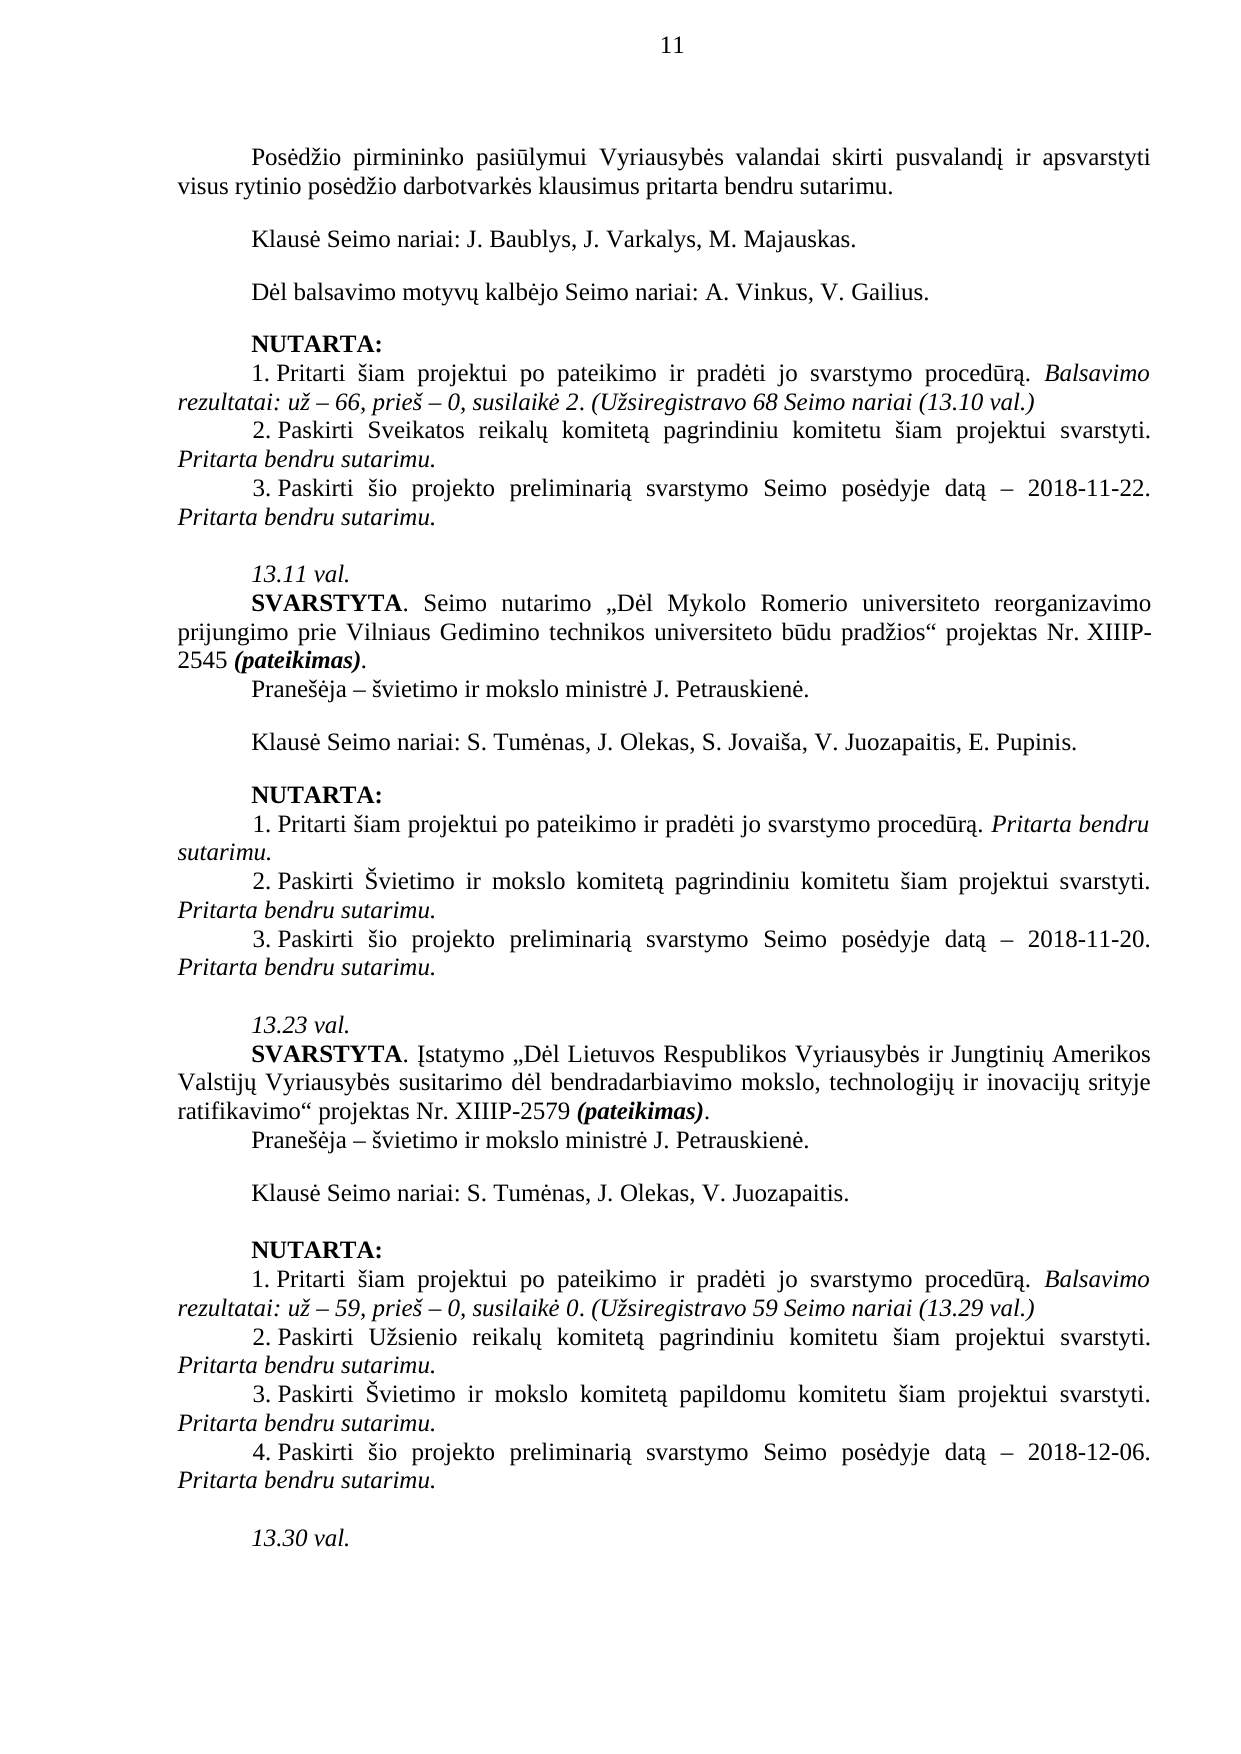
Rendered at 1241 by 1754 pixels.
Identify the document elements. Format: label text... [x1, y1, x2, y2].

text Klausė Seimo nariai: S. Tumėnas, J. Olekas, S. Jovaiša, V. Juozapaitis, E. Pupinis. [177, 727, 1152, 756]
text NUTARTA: [177, 780, 1152, 809]
text 3. Paskirti šio projekto preliminarią svarstymo Seimo posėdyje datą – 2018-11-20. Pritarta bendru sutarimu. [177, 924, 1152, 981]
text 2. Paskirti Sveikatos reikalų komitetą pagrindiniu komitetu šiam projektui svarstyti. Pritarta bendru sutarimu. [177, 416, 1152, 473]
text SVARSTYTA. Įstatymo „Dėl Lietuvos Respublikos Vyriausybės ir Jungtinių Amerikos Valstijų Vyriausybės susitarimo dėl bendradarbiavimo mokslo, technologijų ir inovacijų srityje ratifikavimo“ projektas Nr. XIIIP-2579 (pateikimas). [177, 1039, 1152, 1125]
text 2. Paskirti Užsienio reikalų komitetą pagrindiniu komitetu šiam projektui svarstyti. Pritarta bendru sutarimu. [177, 1322, 1152, 1379]
text Klausė Seimo nariai: S. Tumėnas, J. Olekas, V. Juozapaitis. [177, 1178, 1152, 1207]
text NUTARTA: [177, 1235, 1152, 1264]
text Pranešėja – švietimo ir mokslo ministrė J. Petrauskienė. [177, 1125, 1152, 1154]
text 13.23 val. [177, 1010, 1152, 1039]
text SVARSTYTA. Seimo nutarimo „Dėl Mykolo Romerio universiteto reorganizavimo prijungimo prie Vilniaus Gedimino technikos universiteto būdu pradžios“ projektas Nr. XIIIP-2545 (pateikimas). [177, 588, 1152, 674]
text Dėl balsavimo motyvų kalbėjo Seimo nariai: A. Vinkus, V. Gailius. [177, 277, 1152, 305]
text 1. Pritarti šiam projektui po pateikimo ir pradėti jo svarstymo procedūrą. Balsavimo rezultatai: už – 59, prieš – 0, susilaikė 0. (Užsiregistravo 59 Seimo nariai (13.29 val.) [177, 1264, 1152, 1322]
text 3. Paskirti šio projekto preliminarią svarstymo Seimo posėdyje datą – 2018-11-22. Pritarta bendru sutarimu. [177, 473, 1152, 531]
text 13.11 val. [177, 559, 1152, 588]
text 4. Paskirti šio projekto preliminarią svarstymo Seimo posėdyje datą – 2018-12-06. Pritarta bendru sutarimu. [177, 1437, 1152, 1494]
text 13.30 val. [177, 1523, 1152, 1552]
text Pranešėja – švietimo ir mokslo ministrė J. Petrauskienė. [177, 674, 1152, 703]
text 3. Paskirti Švietimo ir mokslo komitetą papildomu komitetu šiam projektui svarstyti. Pritarta bendru sutarimu. [177, 1379, 1152, 1437]
text 1. Pritarti šiam projektui po pateikimo ir pradėti jo svarstymo procedūrą. Pritarta bendru sutarimu. [177, 809, 1152, 866]
text NUTARTA: [177, 329, 1152, 358]
text 1. Pritarti šiam projektui po pateikimo ir pradėti jo svarstymo procedūrą. Balsavimo rezultatai: už – 66, prieš – 0, susilaikė 2. (Užsiregistravo 68 Seimo nariai (13.10 val.) [177, 358, 1152, 416]
text 2. Paskirti Švietimo ir mokslo komitetą pagrindiniu komitetu šiam projektui svarstyti. Pritarta bendru sutarimu. [177, 866, 1152, 924]
text Klausė Seimo nariai: J. Baublys, J. Varkalys, M. Majauskas. [177, 224, 1152, 252]
text Posėdžio pirmininko pasiūlymui Vyriausybės valandai skirti pusvalandį ir apsvarstyti visus rytinio posėdžio darbotvarkės klausimus pritarta bendru sutarimu. [177, 142, 1152, 200]
